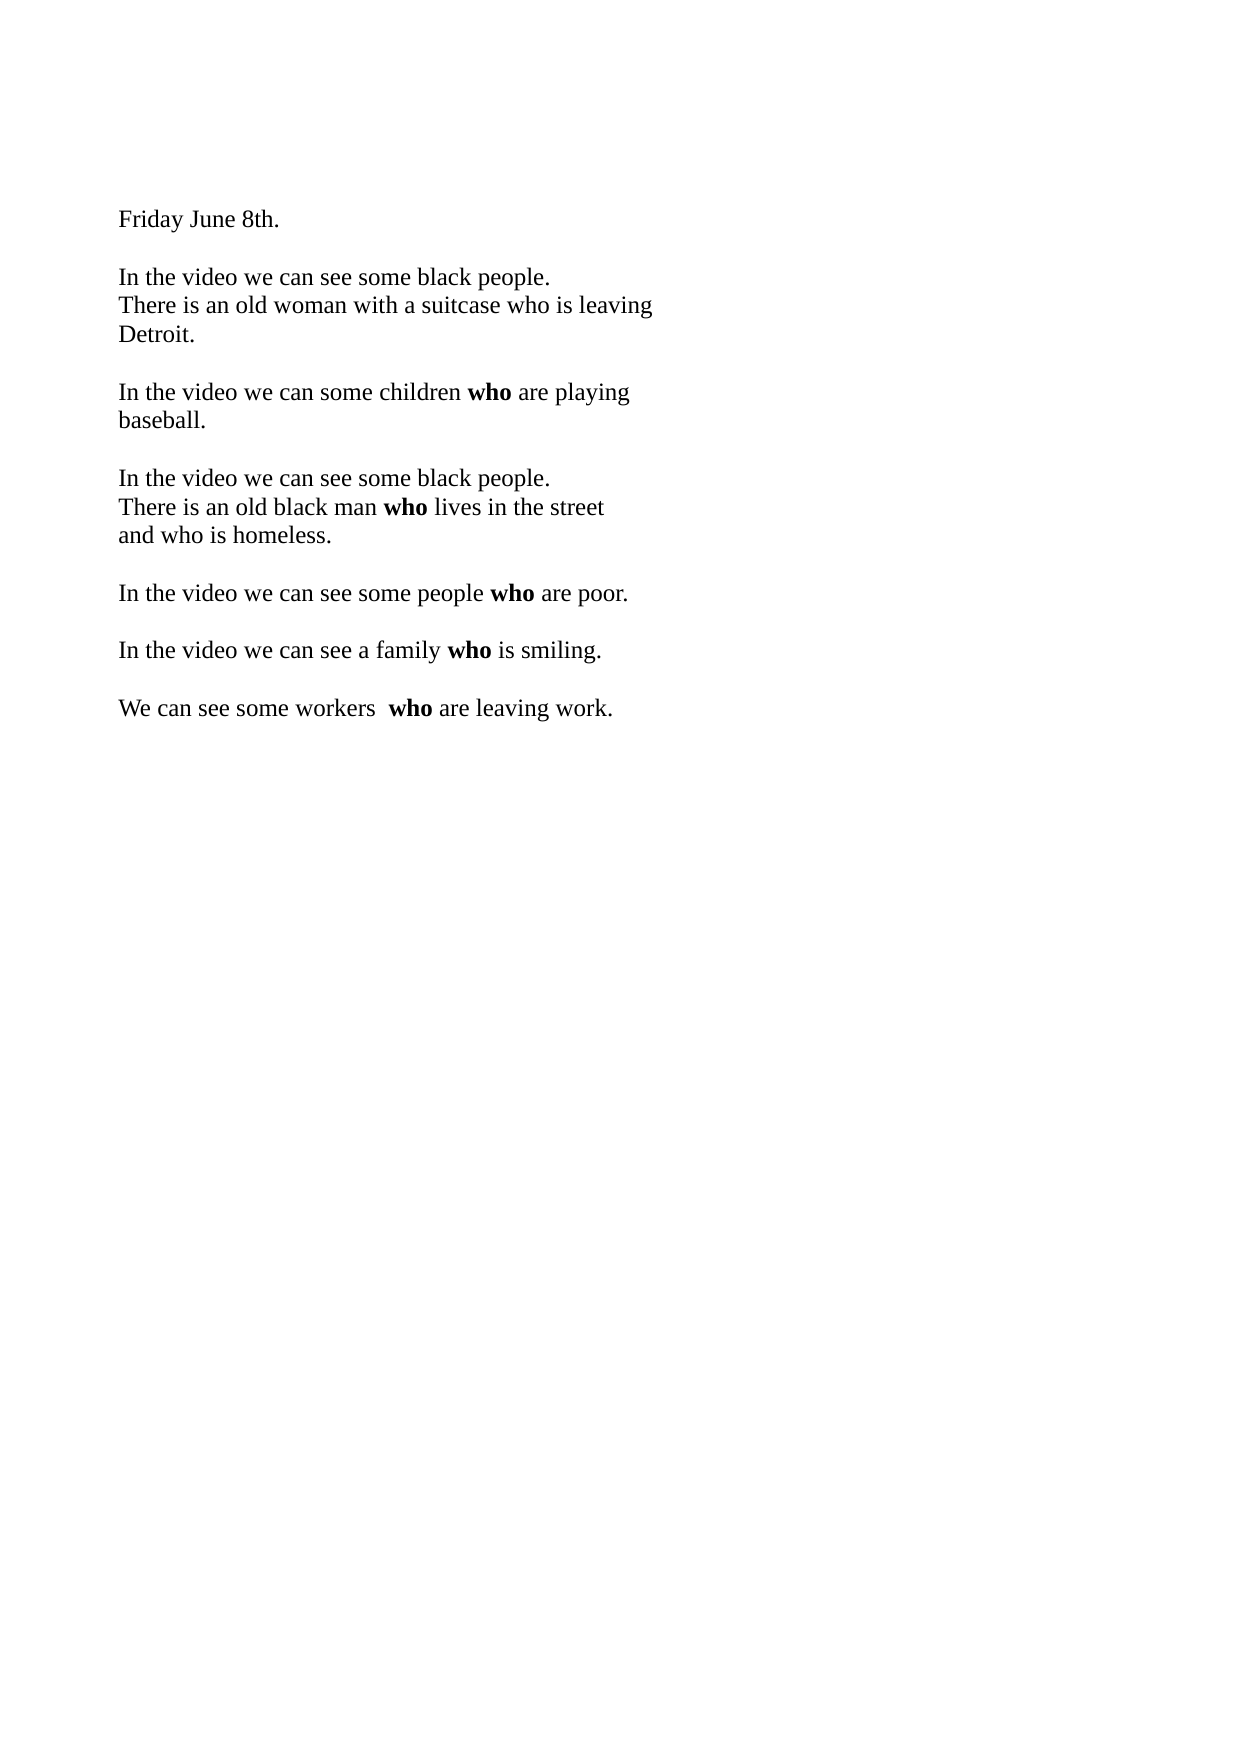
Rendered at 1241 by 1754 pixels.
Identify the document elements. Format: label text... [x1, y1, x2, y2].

text and who is homeless. [118, 521, 1122, 549]
text Friday June 8th. [118, 204, 1122, 233]
text There is an old woman with a suitcase who is leaving [118, 291, 1122, 319]
text We can see some workers who are leaving work. [118, 693, 1122, 722]
text In the video we can see a family who is smiling. [118, 636, 1122, 664]
text In the video we can see some black people. [118, 262, 1122, 291]
text In the video we can see some black people. [118, 463, 1122, 492]
text In the video we can see some people who are poor. [118, 578, 1122, 607]
text There is an old black man who lives in the street [118, 492, 1122, 521]
text baseball. [118, 406, 1122, 434]
text Detroit. [118, 319, 1122, 348]
text In the video we can some children who are playing [118, 377, 1122, 406]
